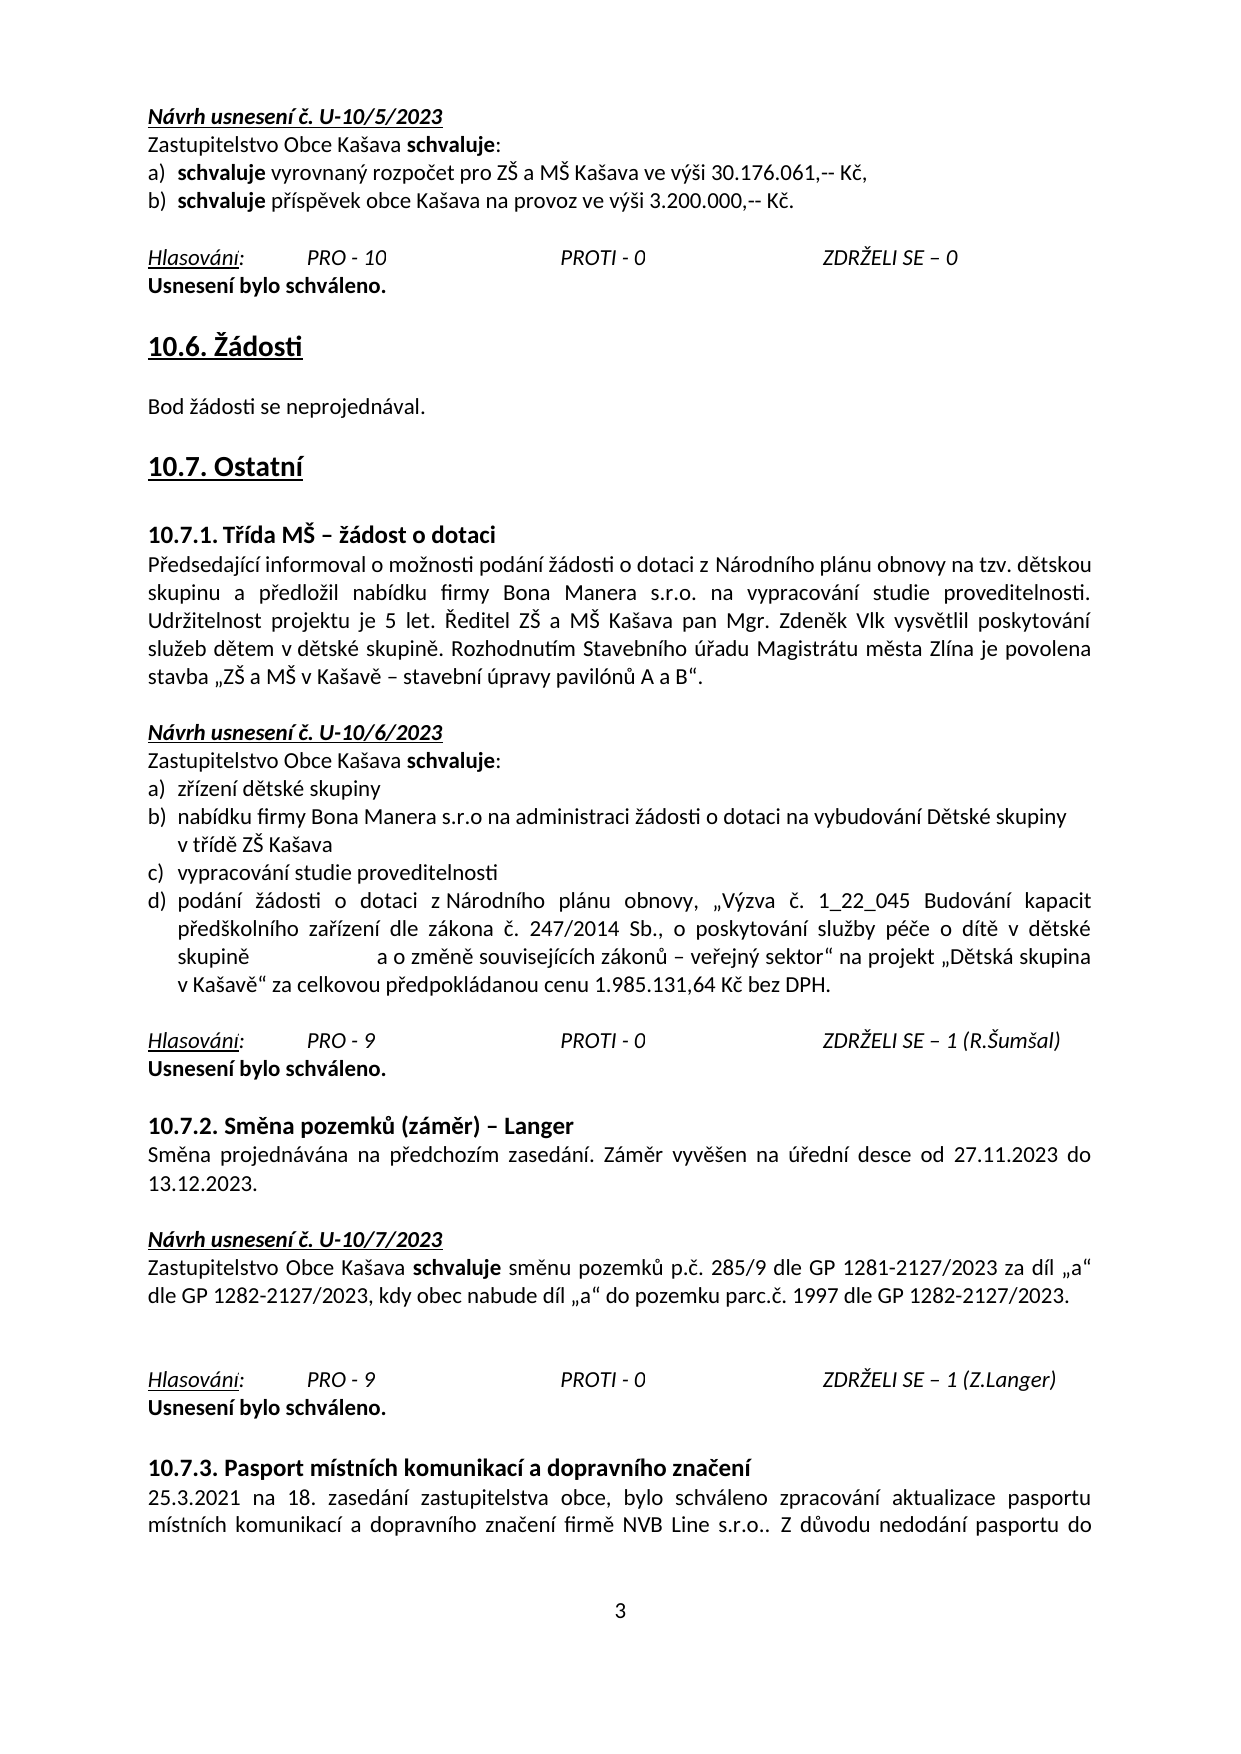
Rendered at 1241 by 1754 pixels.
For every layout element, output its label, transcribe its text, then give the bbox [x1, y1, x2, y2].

text Hlasování: PRO - 9 PROTI - 0 ZDRŽELI SE – 1 (Z.Langer) [148, 1366, 1093, 1393]
text Zastupitelstvo Obce Kašava schvaluje směnu pozemků p.č. 285/9 dle GP 1281-2127/2023 za díl „a“ dle GP 1282-2127/2023, kdy obec nabude díl „a“ do pozemku parc.č. 1997 dle GP 1282-2127/2023. [148, 1253, 1093, 1309]
text Hlasování: PRO - 10 PROTI - 0 ZDRŽELI SE – 0 [148, 243, 1093, 271]
list schvaluje vyrovnaný rozpočet pro ZŠ a MŠ Kašava ve výši 30.176.061,-- Kč, [148, 158, 1093, 187]
text Bod žádosti se neprojednával. [148, 392, 1093, 420]
list vypracování studie proveditelnosti [148, 858, 1093, 886]
text Usnesení bylo schváleno. [148, 1054, 1093, 1082]
text 10.7.2. Směna pozemků (záměr) – Langer [148, 1082, 1093, 1141]
text Usnesení bylo schváleno. [148, 1393, 1093, 1422]
text Návrh usnesení č. U-10/5/2023 [148, 102, 1093, 131]
text Předsedající informoval o možnosti podání žádosti o dotaci z Národního plánu obnovy na tzv. dětskou skupinu a předložil nabídku firmy Bona Manera s.r.o. na vypracování studie proveditelnosti. Udržitelnost projektu je 5 let. Ředitel ZŠ a MŠ Kašava pan Mgr. Zdeněk Vlk vysvětlil poskytování služeb dětem v dětské skupině. Rozhodnutím Stavebního úřadu Magistrátu města Zlína je povolena stavba „ZŠ a MŠ v Kašavě – stavební úpravy pavilónů A a B“. [148, 550, 1093, 690]
list zřízení dětské skupiny [148, 774, 1093, 802]
text 10.7. Ostatní [148, 448, 1093, 484]
list schvaluje příspěvek obce Kašava na provoz ve výši 3.200.000,-- Kč. [148, 187, 1093, 214]
text Návrh usnesení č. U-10/7/2023 [148, 1225, 1093, 1253]
list nabídku firmy Bona Manera s.r.o na administraci žádosti o dotaci na vybudování Dětské skupiny v třídě ZŠ Kašava [148, 802, 1093, 858]
text 10.7.3. Pasport místních komunikací a dopravního značení [148, 1452, 1093, 1483]
text 25.3.2021 na 18. zasedání zastupitelstva obce, bylo schváleno zpracování aktualizace pasportu místních komunikací a dopravního značení firmě NVB Line s.r.o.. Z důvodu nedodání pasportu do [148, 1483, 1093, 1539]
text Návrh usnesení č. U-10/6/2023 [148, 718, 1093, 746]
text Usnesení bylo schváleno. [148, 271, 1093, 299]
list Třída MŠ – žádost o dotaci [148, 519, 1093, 550]
text Zastupitelstvo Obce Kašava schvaluje: [148, 131, 1093, 158]
text Zastupitelstvo Obce Kašava schvaluje: [148, 746, 1093, 774]
list podání žádosti o dotaci z Národního plánu obnovy, „Výzva č. 1_22_045 Budování kapacit předškolního zařízení dle zákona č. 247/2014 Sb., o poskytování služby péče o dítě v dětské skupině a o změně souvisejících zákonů – veřejný sektor“ na projekt „Dětská skupina v Kašavě“ za celkovou předpokládanou cenu 1.985.131,64 Kč bez DPH. [148, 886, 1093, 998]
text 10.6. Žádosti [148, 328, 1093, 364]
text Směna projednávána na předchozím zasedání. Záměr vyvěšen na úřední desce od 27.11.2023 do 13.12.2023. [148, 1141, 1093, 1197]
text Hlasování: PRO - 9 PROTI - 0 ZDRŽELI SE – 1 (R.Šumšal) [148, 1026, 1093, 1054]
